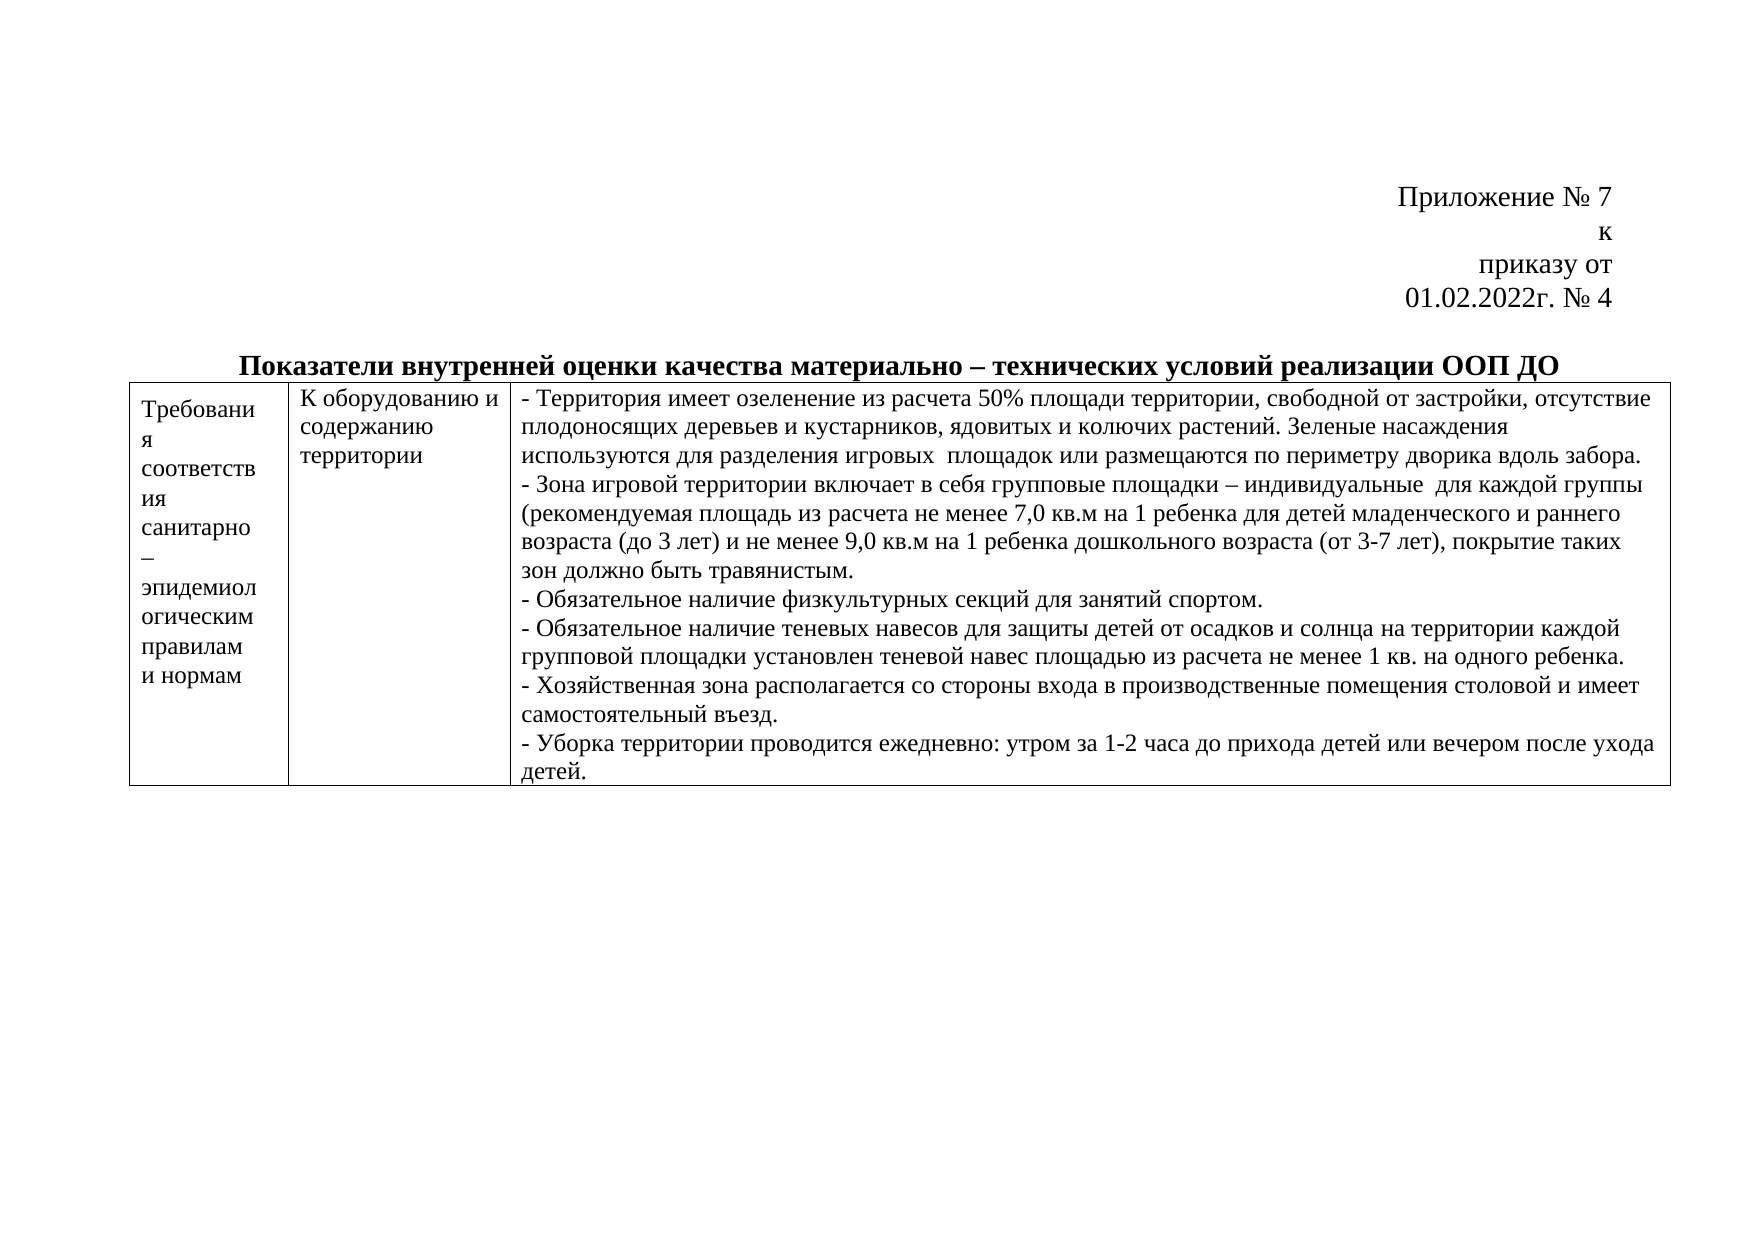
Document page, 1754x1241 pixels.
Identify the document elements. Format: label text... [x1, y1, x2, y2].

table_header Требования соответствия санитарно – эпидемиологическим правилам и нормам [130, 383, 288, 785]
text Приложение № 7 [118, 179, 1612, 213]
table_header Территория имеет озеленение из расчета 50% площади территории, свободной от застройки, отсутствие плодоносящих деревьев и кустарников, ядовитых и колючих растений. Зеленые насаждения используются для разделения игровых площадок или размещаются по периметру дворика вдоль забора. Зона игровой территории включает в себя групповые площадки – индивидуальные для каждой группы (рекомендуемая площадь из расчета не менее 7,0 кв.м на 1 ребенка для детей младенческого и раннего возраста (до 3 лет) и не менее 9,0 кв.м на 1 ребенка дошкольного возраста (от 3-7 лет), покрытие таких зон должно быть травянистым. Обязательное наличие физкультурных секций для занятий спортом. Обязательное наличие теневых навесов для защиты детей от осадков и солнца на территории каждой групповой площадки установлен теневой навес площадью из расчета не менее 1 кв. на одного ребенка. Хозяйственная зона располагается со стороны входа в производственные помещения столовой и имеет самостоятельный въезд. Уборка территории проводится ежедневно: утром за 1-2 часа до прихода детей или вечером после ухода детей. [511, 383, 1670, 785]
text к приказу от 01.02.2022г. № 4 [1401, 213, 1612, 314]
table_header К оборудованию и содержанию территории [289, 383, 510, 785]
text Показатели внутренней оценки качества материально – технических условий реализации ООП ДО [238, 348, 1636, 381]
